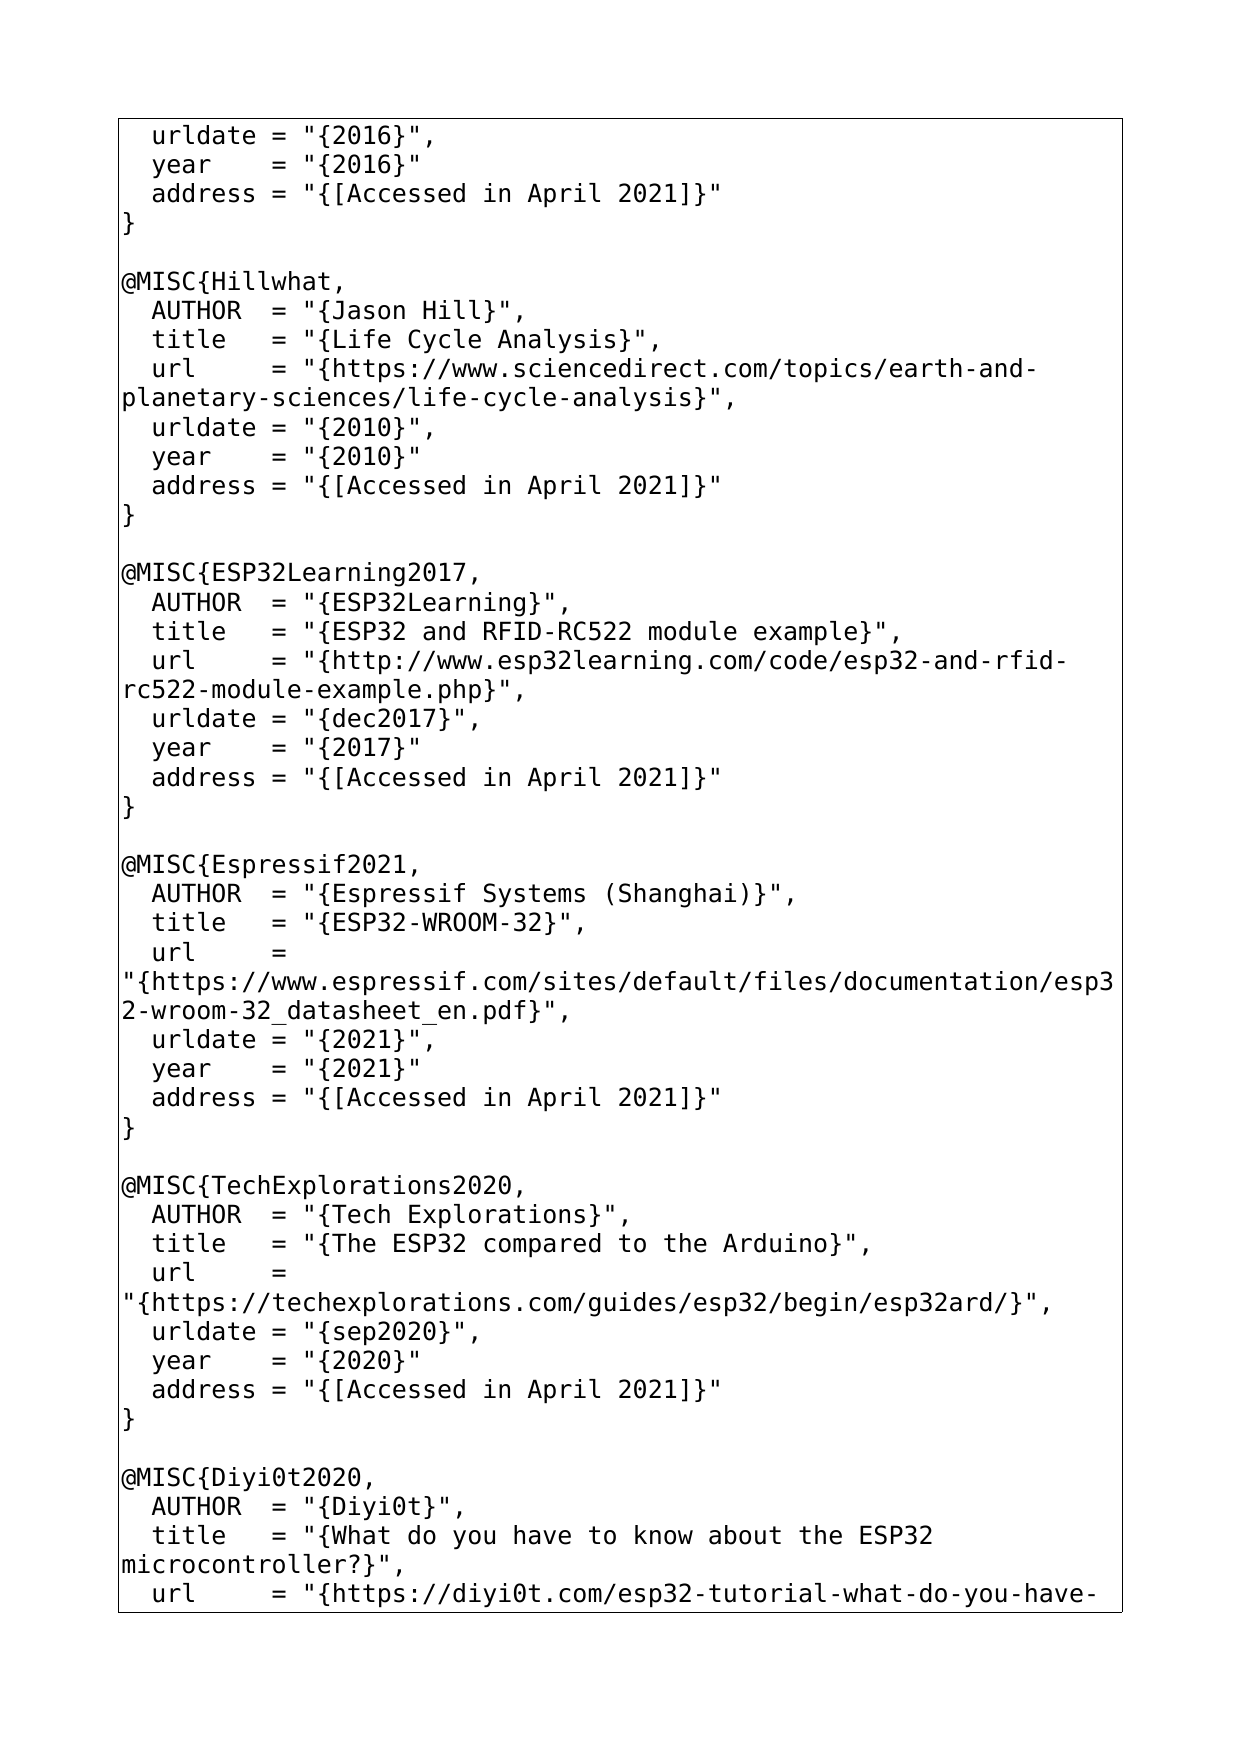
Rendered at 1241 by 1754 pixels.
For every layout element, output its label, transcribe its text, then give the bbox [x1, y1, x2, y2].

table_header urldate = "{2016}", year = "{2016}" address = "{[Accessed in April 2021]}" } @MISC{Hillwhat, AUTHOR = "{Jason Hill}", title = "{Life Cycle Analysis}", url = "{https://www.sciencedirect.com/topics/earth-and-planetary-sciences/life-cycle-analysis}", urldate = "{2010}", year = "{2010}" address = "{[Accessed in April 2021]}" } @MISC{ESP32Learning2017, AUTHOR = "{ESP32Learning}", title = "{ESP32 and RFID-RC522 module example}", url = "{http://www.esp32learning.com/code/esp32-and-rfid-rc522-module-example.php}", urldate = "{dec2017}", year = "{2017}" address = "{[Accessed in April 2021]}" } @MISC{Espressif2021, AUTHOR = "{Espressif Systems (Shanghai)}", title = "{ESP32­-WROOM­-32}", url = "{https://www.espressif.com/sites/default/files/documentation/esp32-wroom-32_datasheet_en.pdf}", urldate = "{2021}", year = "{2021}" address = "{[Accessed in April 2021]}" } @MISC{TechExplorations2020, AUTHOR = "{Tech Explorations}", title = "{The ESP32 compared to the Arduino}", url = "{https://techexplorations.com/guides/esp32/begin/esp32ard/}", urldate = "{sep2020}", year = "{2020}" address = "{[Accessed in April 2021]}" } @MISC{Diyi0t2020, AUTHOR = "{Diyi0t}", title = "{What do you have to know about the ESP32 microcontroller?}", url = "{https://diyi0t.com/esp32-tutorial-what-do-you-have- [119, 119, 1122, 1612]
